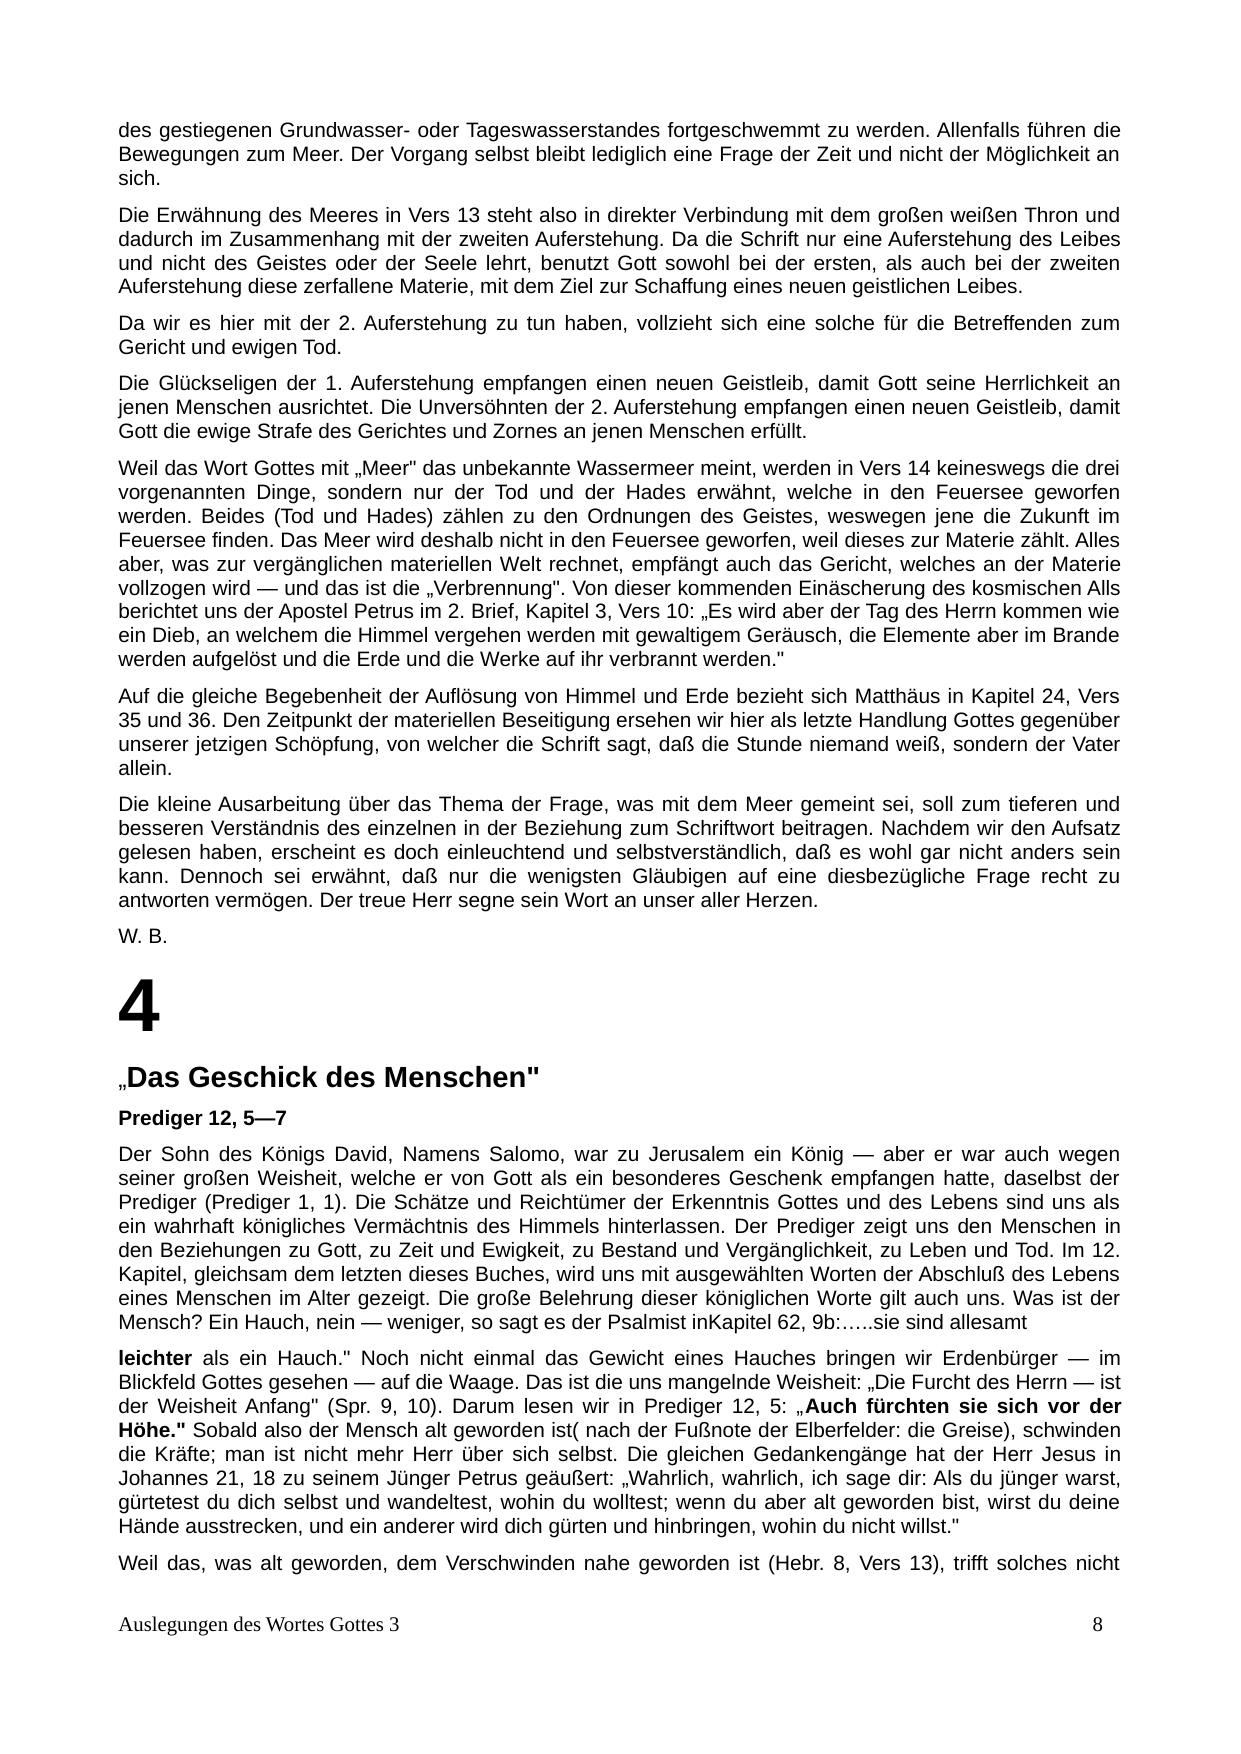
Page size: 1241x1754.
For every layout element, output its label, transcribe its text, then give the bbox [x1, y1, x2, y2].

text „Das Geschick des Menschen" [118, 1059, 1122, 1093]
text W. B. [118, 924, 1122, 948]
text Auf die gleiche Begebenheit der Auflösung von Himmel und Erde bezieht sich Matthäus in Kapitel 24, Vers 35 und 36. Den Zeitpunkt der materiellen Beseitigung ersehen wir hier als letzte Handlung Gottes gegenüber unserer jetzigen Schöpfung, von welcher die Schrift sagt, daß die Stunde niemand weiß, sondern der Vater allein. [118, 684, 1122, 779]
text Weil das Wort Gottes mit „Meer" das unbekannte Wassermeer meint, werden in Vers 14 keineswegs die drei vorgenannten Dinge, sondern nur der Tod und der Hades erwähnt, welche in den Feuersee geworfen werden. Beides (Tod und Hades) zählen zu den Ordnungen des Geistes, weswegen jene die Zukunft im Feuersee finden. Das Meer wird deshalb nicht in den Feuersee geworfen, weil dieses zur Materie zählt. Alles aber, was zur vergänglichen materiellen Welt rechnet, empfängt auch das Gericht, welches an der Materie vollzogen wird — und das ist die „Verbrennung". Von dieser kommenden Einäscherung des kosmischen Alls berichtet uns der Apostel Petrus im 2. Brief, Kapitel 3, Vers 10: „Es wird aber der Tag des Herrn kommen wie ein Dieb, an welchem die Himmel vergehen werden mit gewaltigem Geräusch, die Elemente aber im Brande werden aufgelöst und die Erde und die Werke auf ihr verbrannt werden." [118, 456, 1122, 671]
text Der Sohn des Königs David, Namens Salomo, war zu Jerusalem ein König — aber er war auch wegen seiner großen Weisheit, welche er von Gott als ein besonderes Geschenk empfangen hatte, daselbst der Prediger (Prediger 1, 1). Die Schätze und Reichtümer der Erkenntnis Gottes und des Lebens sind uns als ein wahrhaft königliches Vermächtnis des Himmels hinterlassen. Der Prediger zeigt uns den Menschen in den Beziehungen zu Gott, zu Zeit und Ewigkeit, zu Bestand und Vergänglichkeit, zu Leben und Tod. Im 12. Kapitel, gleichsam dem letzten dieses Buches, wird uns mit ausgewählten Worten der Abschluß des Lebens eines Menschen im Alter gezeigt. Die große Belehrung dieser königlichen Worte gilt auch uns. Was ist der Mensch? Ein Hauch, nein — weniger, so sagt es der Psalmist inKapitel 62, 9b:…..sie sind allesamt [118, 1142, 1122, 1334]
text Prediger 12, 5—7 [118, 1106, 1122, 1129]
text 4 [118, 961, 1122, 1047]
text Die Glückseligen der 1. Auferstehung empfangen einen neuen Geistleib, damit Gott seine Herrlichkeit an jenen Menschen ausrichtet. Die Unversöhnten der 2. Auferstehung empfangen einen neuen Geistleib, damit Gott die ewige Strafe des Gerichtes und Zornes an jenen Menschen erfüllt. [118, 371, 1122, 443]
text Die kleine Ausarbeitung über das Thema der Frage, was mit dem Meer gemeint sei, soll zum tieferen und besseren Verständnis des einzelnen in der Beziehung zum Schriftwort beitragen. Nachdem wir den Aufsatz gelesen haben, erscheint es doch einleuchtend und selbstverständlich, daß es wohl gar nicht anders sein kann. Dennoch sei erwähnt, daß nur die wenigsten Gläubigen auf eine diesbezügliche Frage recht zu antworten vermögen. Der treue Herr segne sein Wort an unser aller Herzen. [118, 792, 1122, 912]
text des gestiegenen Grundwasser- oder Tageswasserstandes fortgeschwemmt zu werden. Allenfalls führen die Bewegungen zum Meer. Der Vorgang selbst bleibt lediglich eine Frage der Zeit und nicht der Möglichkeit an sich. [118, 118, 1122, 190]
text Da wir es hier mit der 2. Auferstehung zu tun haben, vollzieht sich eine solche für die Betreffenden zum Gericht und ewigen Tod. [118, 311, 1122, 359]
text leichter als ein Hauch." Noch nicht einmal das Gewicht eines Hauches bringen wir Erdenbürger — im Blickfeld Gottes gesehen — auf die Waage. Das ist die uns mangelnde Weisheit: „Die Furcht des Herrn — ist der Weisheit Anfang" (Spr. 9, 10). Darum lesen wir in Prediger 12, 5: „Auch fürchten sie sich vor der Höhe." Sobald also der Mensch alt geworden ist( nach der Fußnote der Elberfelder: die Greise), schwinden die Kräfte; man ist nicht mehr Herr über sich selbst. Die gleichen Gedankengänge hat der Herr Jesus in Johannes 21, 18 zu seinem Jünger Petrus geäußert: „Wahrlich, wahrlich, ich sage dir: Als du jünger warst, gürtetest du dich selbst und wandeltest, wohin du wolltest; wenn du aber alt geworden bist, wirst du deine Hände ausstrecken, und ein anderer wird dich gürten und hinbringen, wohin du nicht willst." [118, 1346, 1122, 1538]
text Weil das, was alt geworden, dem Verschwinden nahe geworden ist (Hebr. 8, Vers 13), trifft solches nicht [118, 1550, 1122, 1574]
text Die Erwähnung des Meeres in Vers 13 steht also in direkter Verbindung mit dem großen weißen Thron und dadurch im Zusammenhang mit der zweiten Auferstehung. Da die Schrift nur eine Auferstehung des Leibes und nicht des Geistes oder der Seele lehrt, benutzt Gott sowohl bei der ersten, als auch bei der zweiten Auferstehung diese zerfallene Materie, mit dem Ziel zur Schaffung eines neuen geistlichen Leibes. [118, 202, 1122, 298]
